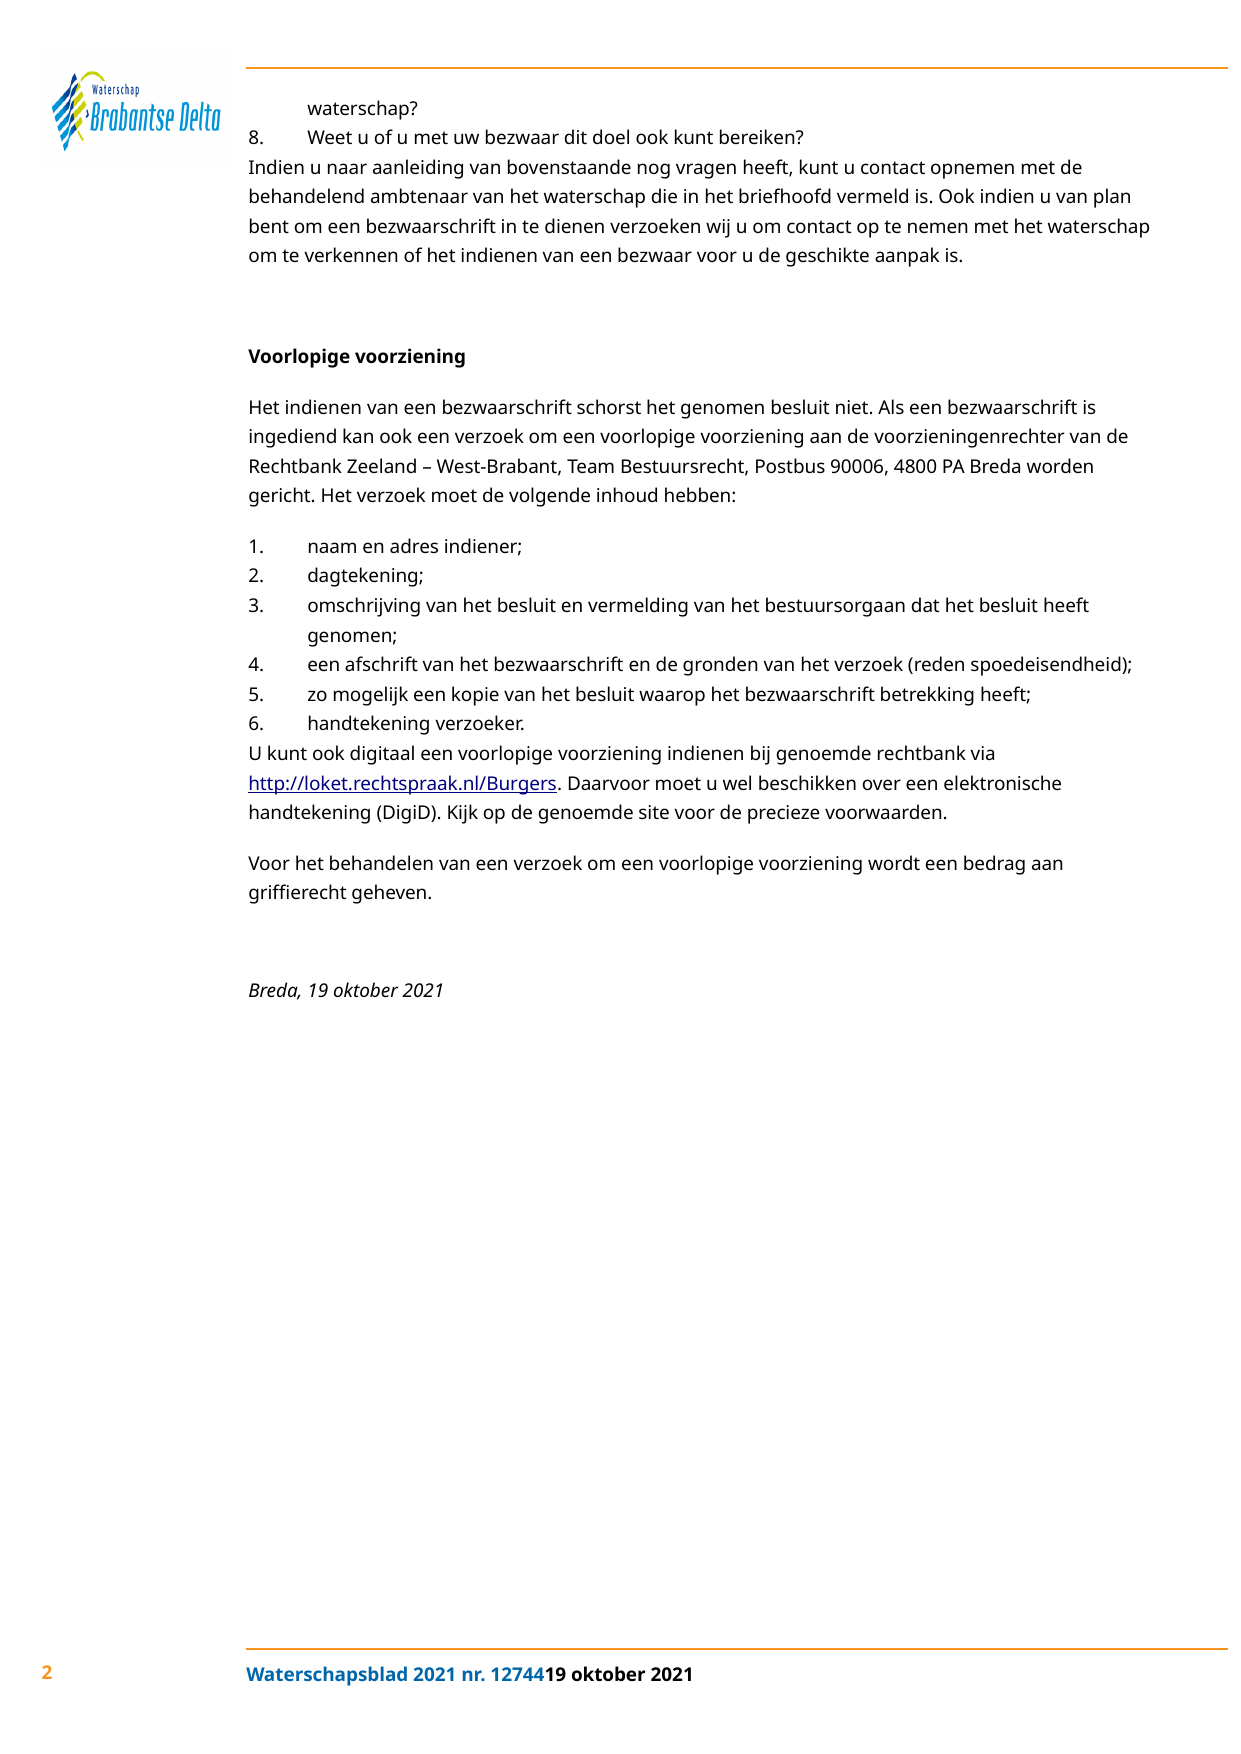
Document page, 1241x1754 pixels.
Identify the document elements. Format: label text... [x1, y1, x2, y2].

list zo mogelijk een kopie van het besluit waarop het bezwaarschrift betrekking heeft; [248, 681, 1152, 707]
text Indien u naar aanleiding van bovenstaande nog vragen heeft, kunt u contact opnemen met de behandelend ambtenaar van het waterschap die in het briefhoofd vermeld is. Ook indien u van plan bent om een bezwaarschrift in te dienen verzoeken wij u om contact op te nemen met het waterschap om te verkennen of het indienen van een bezwaar voor u de geschikte aanpak is. [248, 154, 1152, 268]
picture [41, 47, 231, 172]
text Breda, 19 oktober 2021 [248, 978, 1152, 1003]
list waterschap? [248, 95, 1152, 121]
list omschrijving van het besluit en vermelding van het bestuursorgaan dat het besluit heeft genomen; [248, 592, 1152, 648]
text Voorlopige voorziening [248, 343, 1152, 369]
list handtekening verzoeker. [248, 711, 1152, 736]
list dagtekening; [248, 563, 1152, 588]
text Het indienen van een bezwaarschrift schorst het genomen besluit niet. Als een bezwaarschrift is ingediend kan ook een verzoek om een voorlopige voorziening aan de voorzieningenrechter van de Rechtbank Zeeland – West-Brabant, Team Bestuursrecht, Postbus 90006, 4800 PA Breda worden gericht. Het verzoek moet de volgende inhoud hebben: [248, 394, 1152, 508]
text U kunt ook digitaal een voorlopige voorziening indienen bij genoemde rechtbank via http://loket.rechtspraak.nl/Burgers. Daarvoor moet u wel beschikken over een elektronische handtekening (DigiD). Kijk op de genoemde site voor de precieze voorwaarden. [248, 740, 1152, 825]
list een afschrift van het bezwaarschrift en de gronden van het verzoek (reden spoedeisendheid); [248, 651, 1152, 677]
list naam en adres indiener; [248, 533, 1152, 559]
list Weet u of u met uw bezwaar dit doel ook kunt bereiken? [248, 124, 1152, 150]
text Voor het behandelen van een verzoek om een voorlopige voorziening wordt een bedrag aan griffierecht geheven. [248, 850, 1152, 905]
